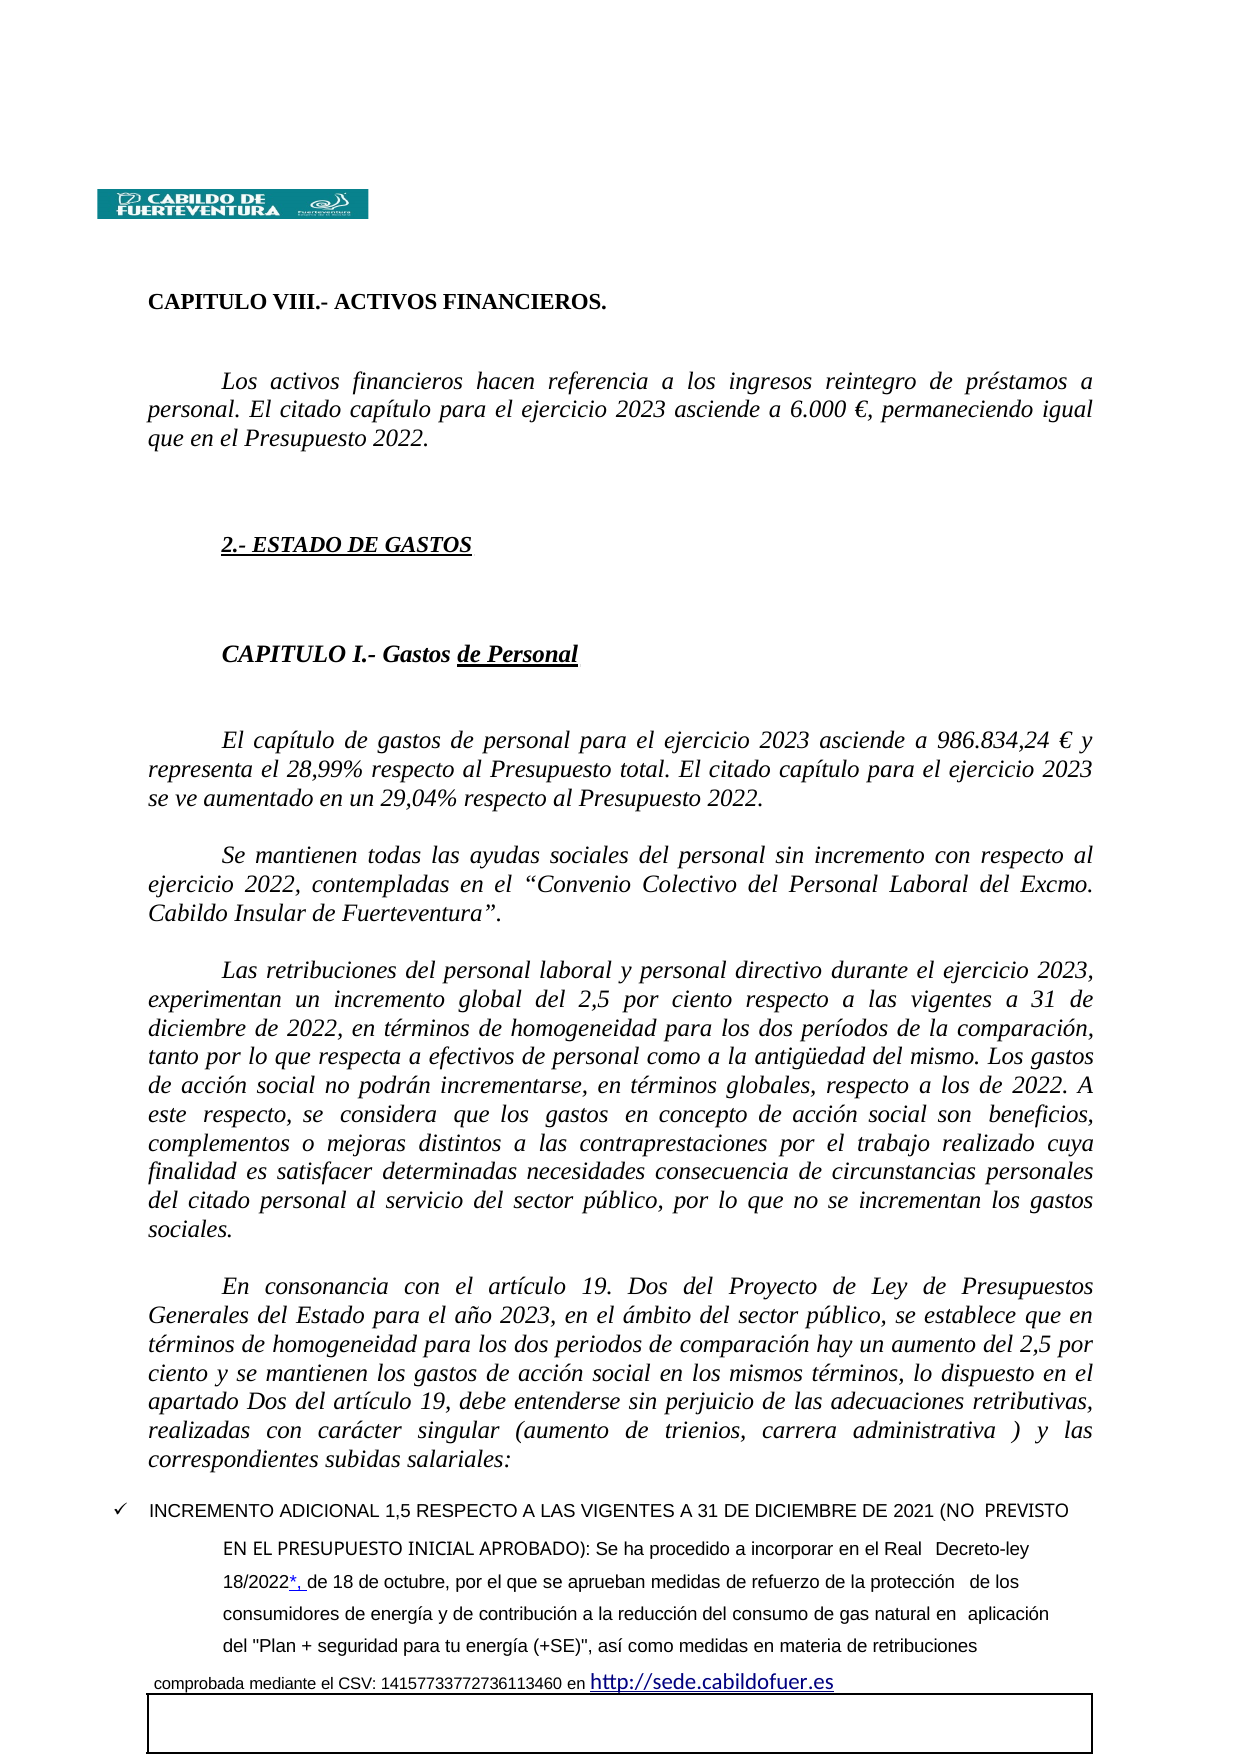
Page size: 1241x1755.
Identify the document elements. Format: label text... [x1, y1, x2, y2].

list INCREMENTO ADICIONAL 1,5 RESPECTO A LAS VIGENTES A 31 DE DICIEMBRE DE 2021 (NO PREVISTO EN EL PRESUPUESTO INICIAL APROBADO): Se ha procedido a incorporar en el Real Decreto-ley 18/2022*, de 18 de octubre, por el que se aprueban medidas de refuerzo de la protección de los consumidores de energía y de contribución a la reducción del consumo de gas natural en aplicación del "Plan + seguridad para tu energía (+SE)", así como medidas en materia de retribuciones [113, 1497, 1071, 1657]
text En consonancia con el artículo 19. Dos del Proyecto de Ley de Presupuestos Generales del Estado para el año 2023, en el ámbito del sector público, se establece que en términos de homogeneidad para los dos periodos de comparación hay un aumento del 2,5 por ciento y se mantienen los gastos de acción social en los mismos términos, lo dispuesto en el apartado Dos del artículo 19, debe entenderse sin perjuicio de las adecuaciones retributivas, realizadas con carácter singular (aumento de trienios, carrera administrativa ) y las correspondientes subidas salariales: [148, 1271, 1094, 1473]
text 2.- ESTADO DE GASTOS [221, 531, 1105, 557]
text CAPITULO I.- Gastos de Personal [222, 639, 1105, 668]
text Se mantienen todas las ayudas sociales del personal sin incremento con respecto al ejercicio 2022, contempladas en el “Convenio Colectivo del Personal Laboral del Excmo. Cabildo Insular de Fuerteventura”. [148, 840, 1094, 926]
text Los activos financieros hacen referencia a los ingresos reintegro de préstamos a personal. El citado capítulo para el ejercicio 2023 asciende a 6.000 €, permaneciendo igual que en el Presupuesto 2022. [148, 366, 1093, 452]
text Las retribuciones del personal laboral y personal directivo durante el ejercicio 2023, experimentan un incremento global del 2,5 por ciento respecto a las vigentes a 31 de diciembre de 2022, en términos de homogeneidad para los dos períodos de la comparación, tanto por lo que respecta a efectivos de personal como a la antigüedad del mismo. Los gastos de acción social no podrán incrementarse, en términos globales, respecto a los de 2022. A este respecto, se considera que los gastos en concepto de acción social son beneficios, complementos o mejoras distintos a las contraprestaciones por el trabajo realizado cuya finalidad es satisfacer determinadas necesidades consecuencia de circunstancias personales del citado personal al servicio del sector público, por lo que no se incrementan los gastos sociales. [148, 955, 1094, 1243]
picture [97, 189, 369, 219]
text El capítulo de gastos de personal para el ejercicio 2023 asciende a 986.834,24 € y representa el 28,99% respecto al Presupuesto total. El citado capítulo para el ejercicio 2023 se ve aumentado en un 29,04% respecto al Presupuesto 2022. [148, 725, 1093, 811]
text CAPITULO VIII.- ACTIVOS FINANCIEROS. [148, 288, 1105, 314]
